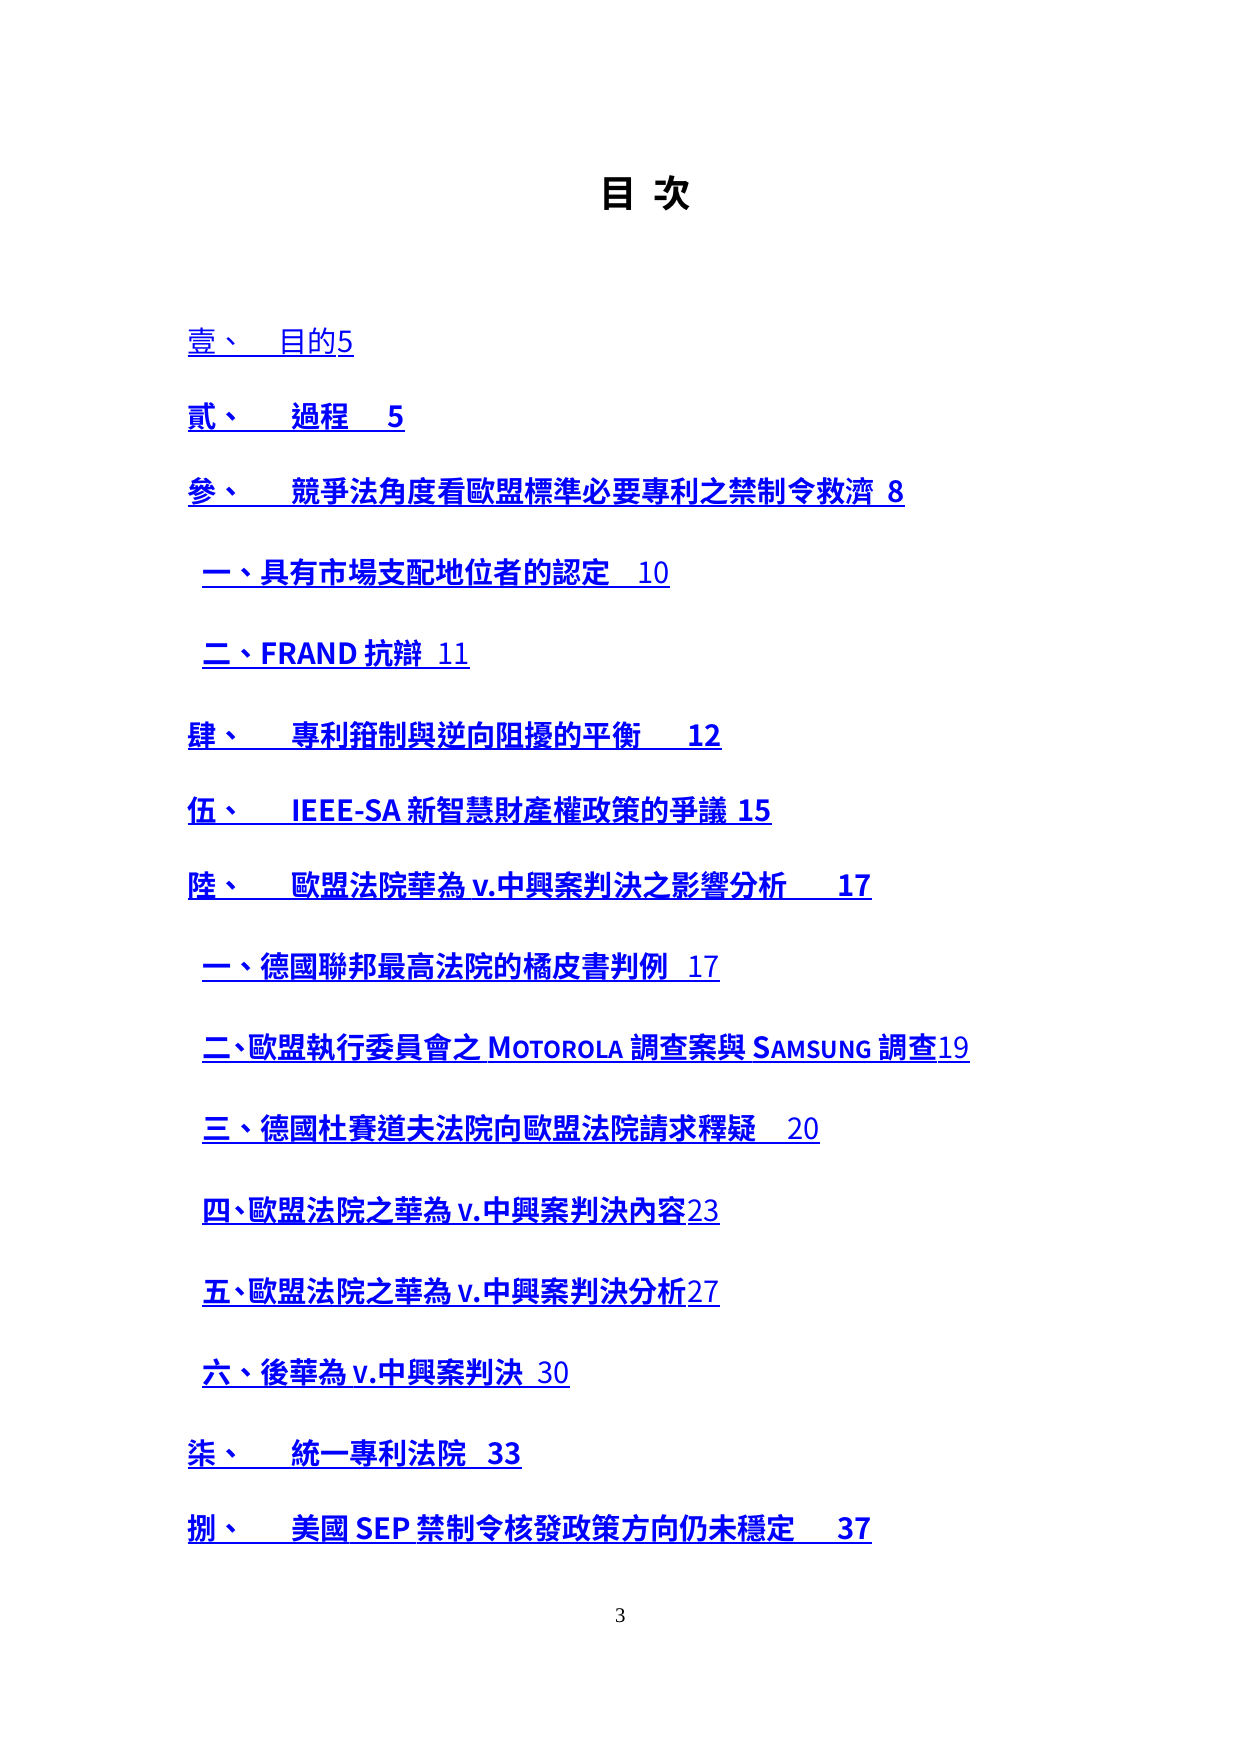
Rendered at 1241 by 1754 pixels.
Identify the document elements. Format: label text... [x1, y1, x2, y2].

text 柒、 統一專利法院 33 [187, 1414, 1053, 1489]
text 四、歐盟法院之華為v.中興案判決內容 23 [202, 1171, 978, 1246]
text 二、FRAND抗辯 11 [202, 614, 978, 689]
text 五、歐盟法院之華為v.中興案判決分析 27 [202, 1252, 978, 1327]
text 肆、 專利箝制與逆向阻擾的平衡 12 [187, 696, 1053, 771]
text 二、歐盟執行委員會之Motorola 調查案與Samsung 調查 19 [202, 1008, 978, 1083]
text 三、德國杜賽道夫法院向歐盟法院請求釋疑 20 [202, 1089, 978, 1164]
text 伍、 IEEE-SA新智慧財產權政策的爭議 15 [187, 771, 1053, 846]
text 貳、 過程 5 [187, 377, 1053, 452]
text 目 次 [187, 169, 1053, 217]
text 陸、 歐盟法院華為v.中興案判決之影響分析 17 [187, 846, 1053, 921]
text 一、德國聯邦最高法院的橘皮書判例 17 [202, 927, 978, 1002]
text 六、後華為v.中興案判決 30 [202, 1333, 978, 1408]
text 參、 競爭法角度看歐盟標準必要專利之禁制令救濟 8 [187, 452, 1053, 527]
text 壹、 目的 5 [187, 302, 1053, 377]
text 捌、 美國SEP禁制令核發政策方向仍未穩定 37 [187, 1489, 1053, 1564]
text 一、具有市場支配地位者的認定 10 [202, 533, 978, 608]
